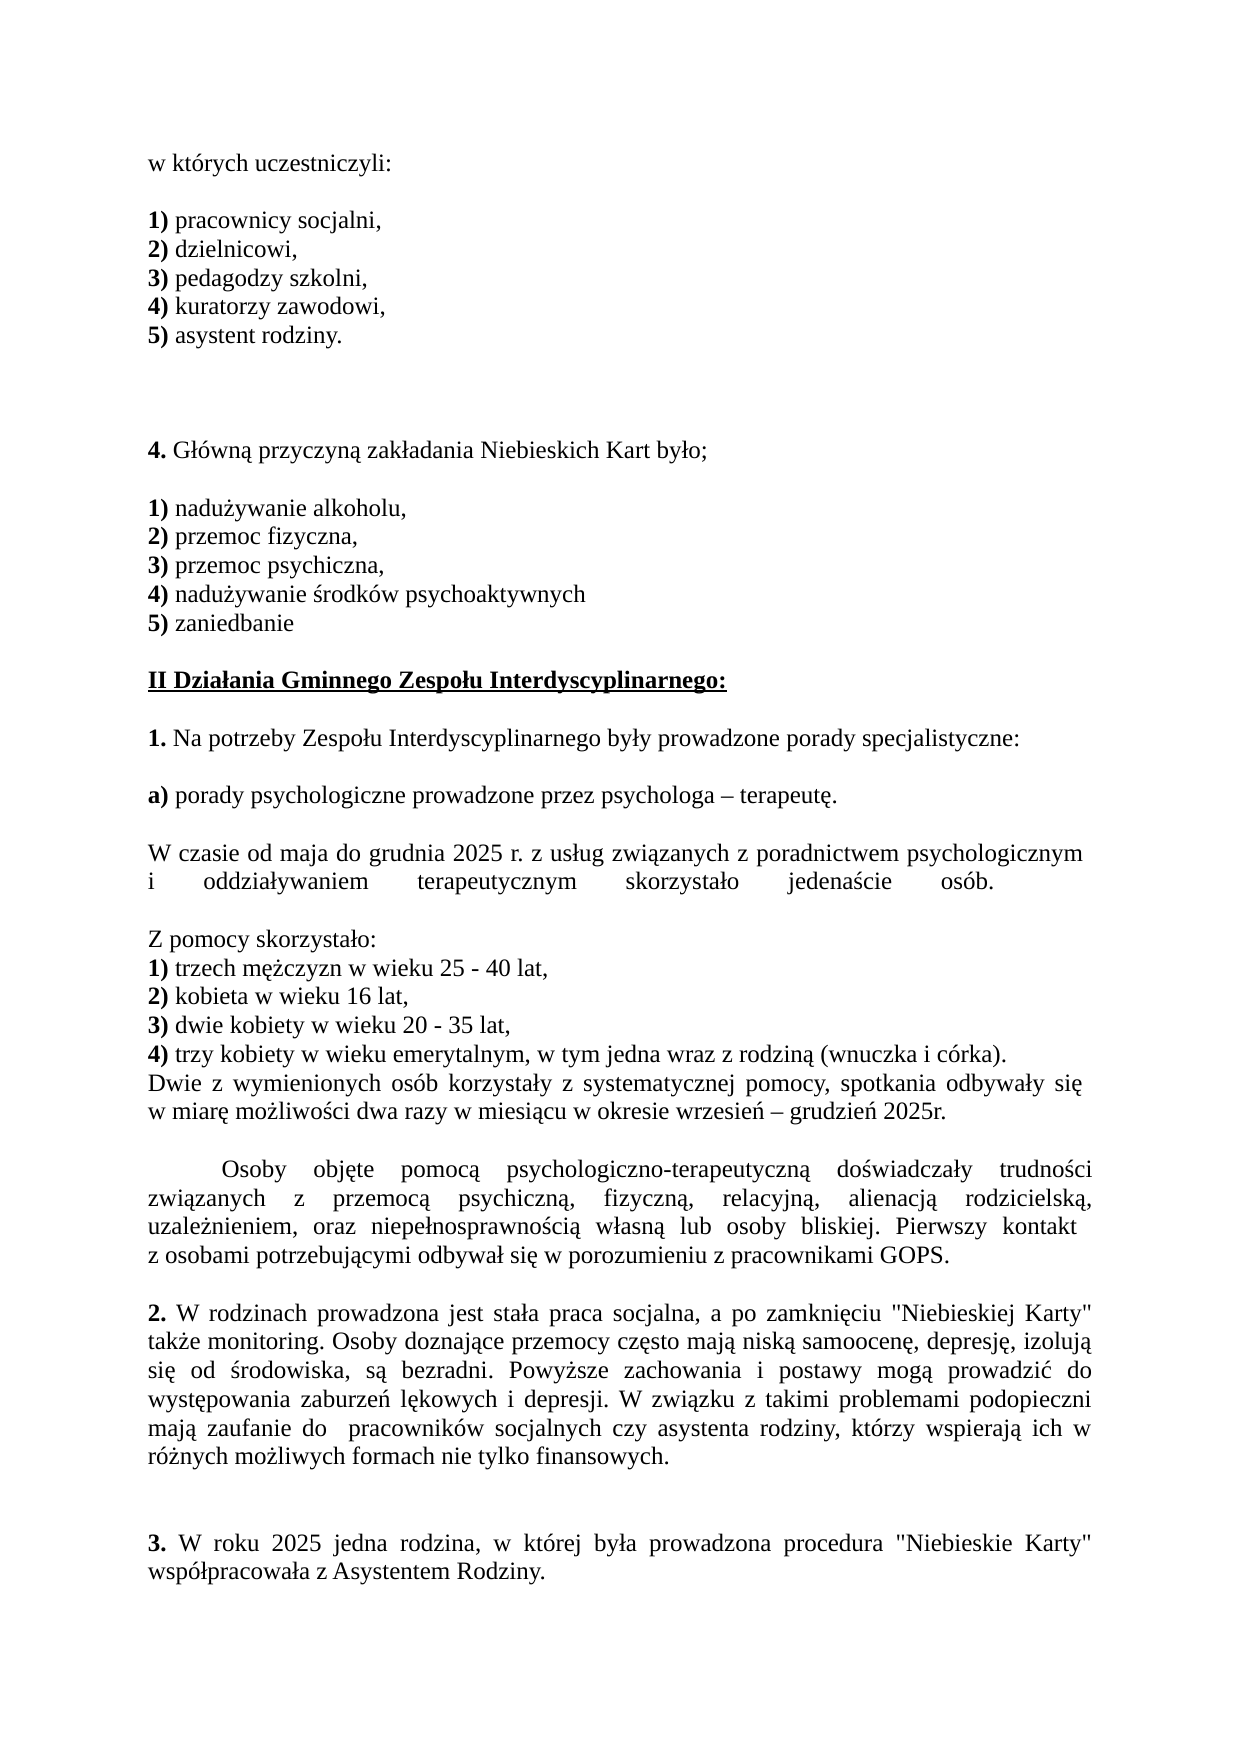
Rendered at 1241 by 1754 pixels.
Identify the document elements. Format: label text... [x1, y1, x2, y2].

text 1) nadużywanie alkoholu, [148, 493, 1093, 521]
text 1) trzech mężczyzn w wieku 25 - 40 lat, [148, 953, 1093, 981]
text 1) pracownicy socjalni, [148, 205, 1093, 234]
text 5) asystent rodziny. [148, 320, 1093, 349]
text 4) nadużywanie środków psychoaktywnych [148, 579, 1093, 608]
text Osoby objęte pomocą psychologiczno-terapeutyczną doświadczały trudności związanych z przemocą psychiczną, fizyczną, relacyjną, alienacją rodzicielską, uzależnieniem, oraz niepełnosprawnością własną lub osoby bliskiej. Pierwszy kontakt z osobami potrzebującymi odbywał się w porozumieniu z pracownikami GOPS. [148, 1154, 1093, 1269]
text 4) kuratorzy zawodowi, [148, 291, 1093, 320]
text 4) trzy kobiety w wieku emerytalnym, w tym jedna wraz z rodziną (wnuczka i córka). [148, 1039, 1093, 1068]
text W czasie od maja do grudnia 2025 r. z usług związanych z poradnictwem psychologicznym i oddziaływaniem terapeutycznym skorzystało jedenaście osób. [148, 838, 1093, 924]
text Z pomocy skorzystało: [148, 924, 1093, 953]
text 5) zaniedbanie [148, 608, 1093, 636]
text 2) dzielnicowi, [148, 234, 1093, 263]
text 3) dwie kobiety w wieku 20 - 35 lat, [148, 1010, 1093, 1039]
text 3. W roku 2025 jedna rodzina, w której była prowadzona procedura "Niebieskie Karty" współpracowała z Asystentem Rodziny. [148, 1528, 1093, 1585]
text 2) przemoc fizyczna, [148, 521, 1093, 550]
text 1. Na potrzeby Zespołu Interdyscyplinarnego były prowadzone porady specjalistyczne: [148, 723, 1093, 751]
text 2) kobieta w wieku 16 lat, [148, 981, 1093, 1010]
text w których uczestniczyli: [148, 148, 1093, 176]
text 2. W rodzinach prowadzona jest stała praca socjalna, a po zamknięciu "Niebieskiej Karty" także monitoring. Osoby doznające przemocy często mają niską samoocenę, depresję, izolują się od środowiska, są bezradni. Powyższe zachowania i postawy mogą prowadzić do występowania zaburzeń lękowych i depresji. W związku z takimi problemami podopieczni mają zaufanie do pracowników socjalnych czy asystenta rodziny, którzy wspierają ich w różnych możliwych formach nie tylko finansowych. [148, 1298, 1093, 1470]
text 4. Główną przyczyną zakładania Niebieskich Kart było; [148, 435, 1093, 464]
text 3) przemoc psychiczna, [148, 550, 1093, 579]
text II Działania Gminnego Zespołu Interdyscyplinarnego: [148, 665, 1093, 694]
text 3) pedagodzy szkolni, [148, 263, 1093, 291]
text Dwie z wymienionych osób korzystały z systematycznej pomocy, spotkania odbywały się w miarę możliwości dwa razy w miesiącu w okresie wrzesień – grudzień 2025r. [148, 1068, 1093, 1125]
text a) porady psychologiczne prowadzone przez psychologa – terapeutę. [148, 780, 1093, 809]
